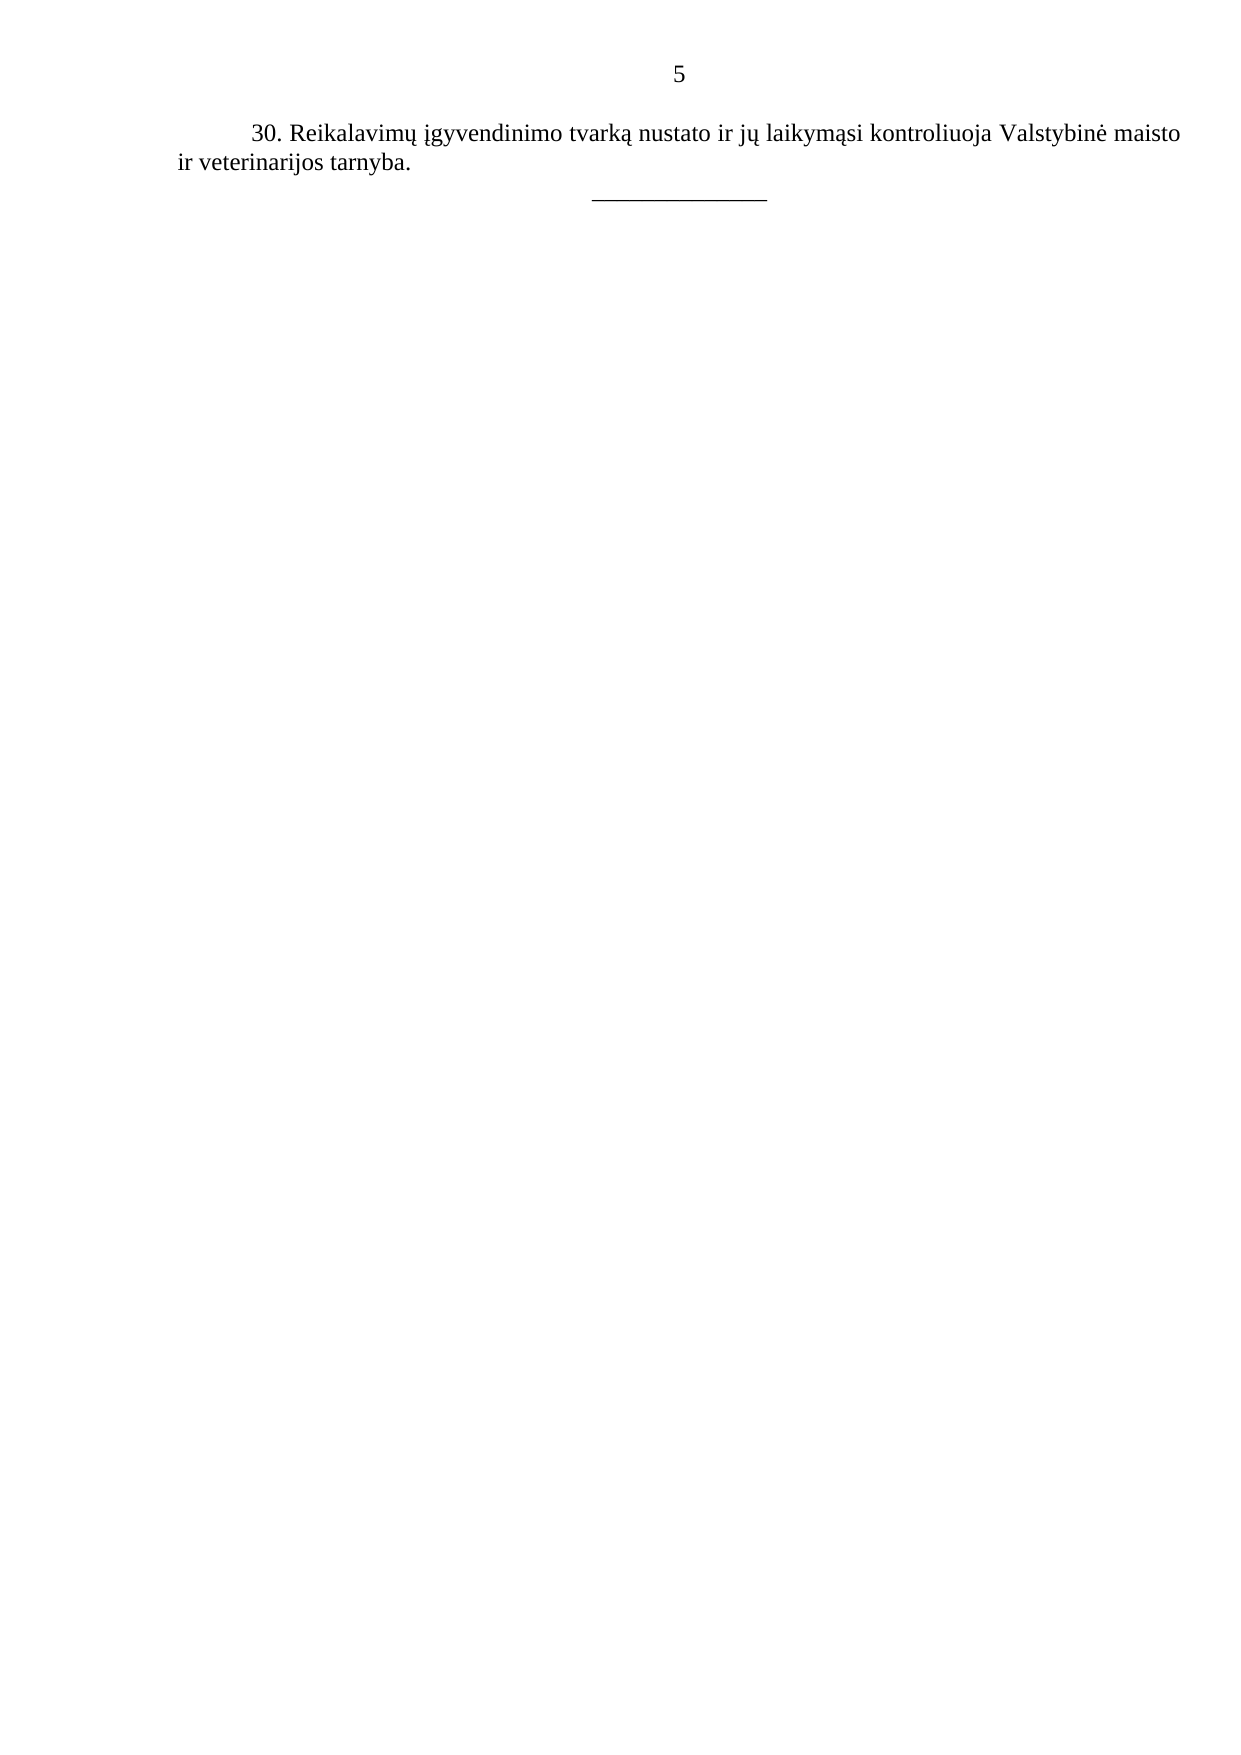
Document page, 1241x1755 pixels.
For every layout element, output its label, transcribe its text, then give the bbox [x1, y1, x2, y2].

text 30. Reikalavimų įgyvendinimo tvarką nustato ir jų laikymąsi kontroliuoja Valstybinė maisto ir veterinarijos tarnyba. [177, 118, 1181, 176]
text ______________ [177, 176, 1181, 204]
